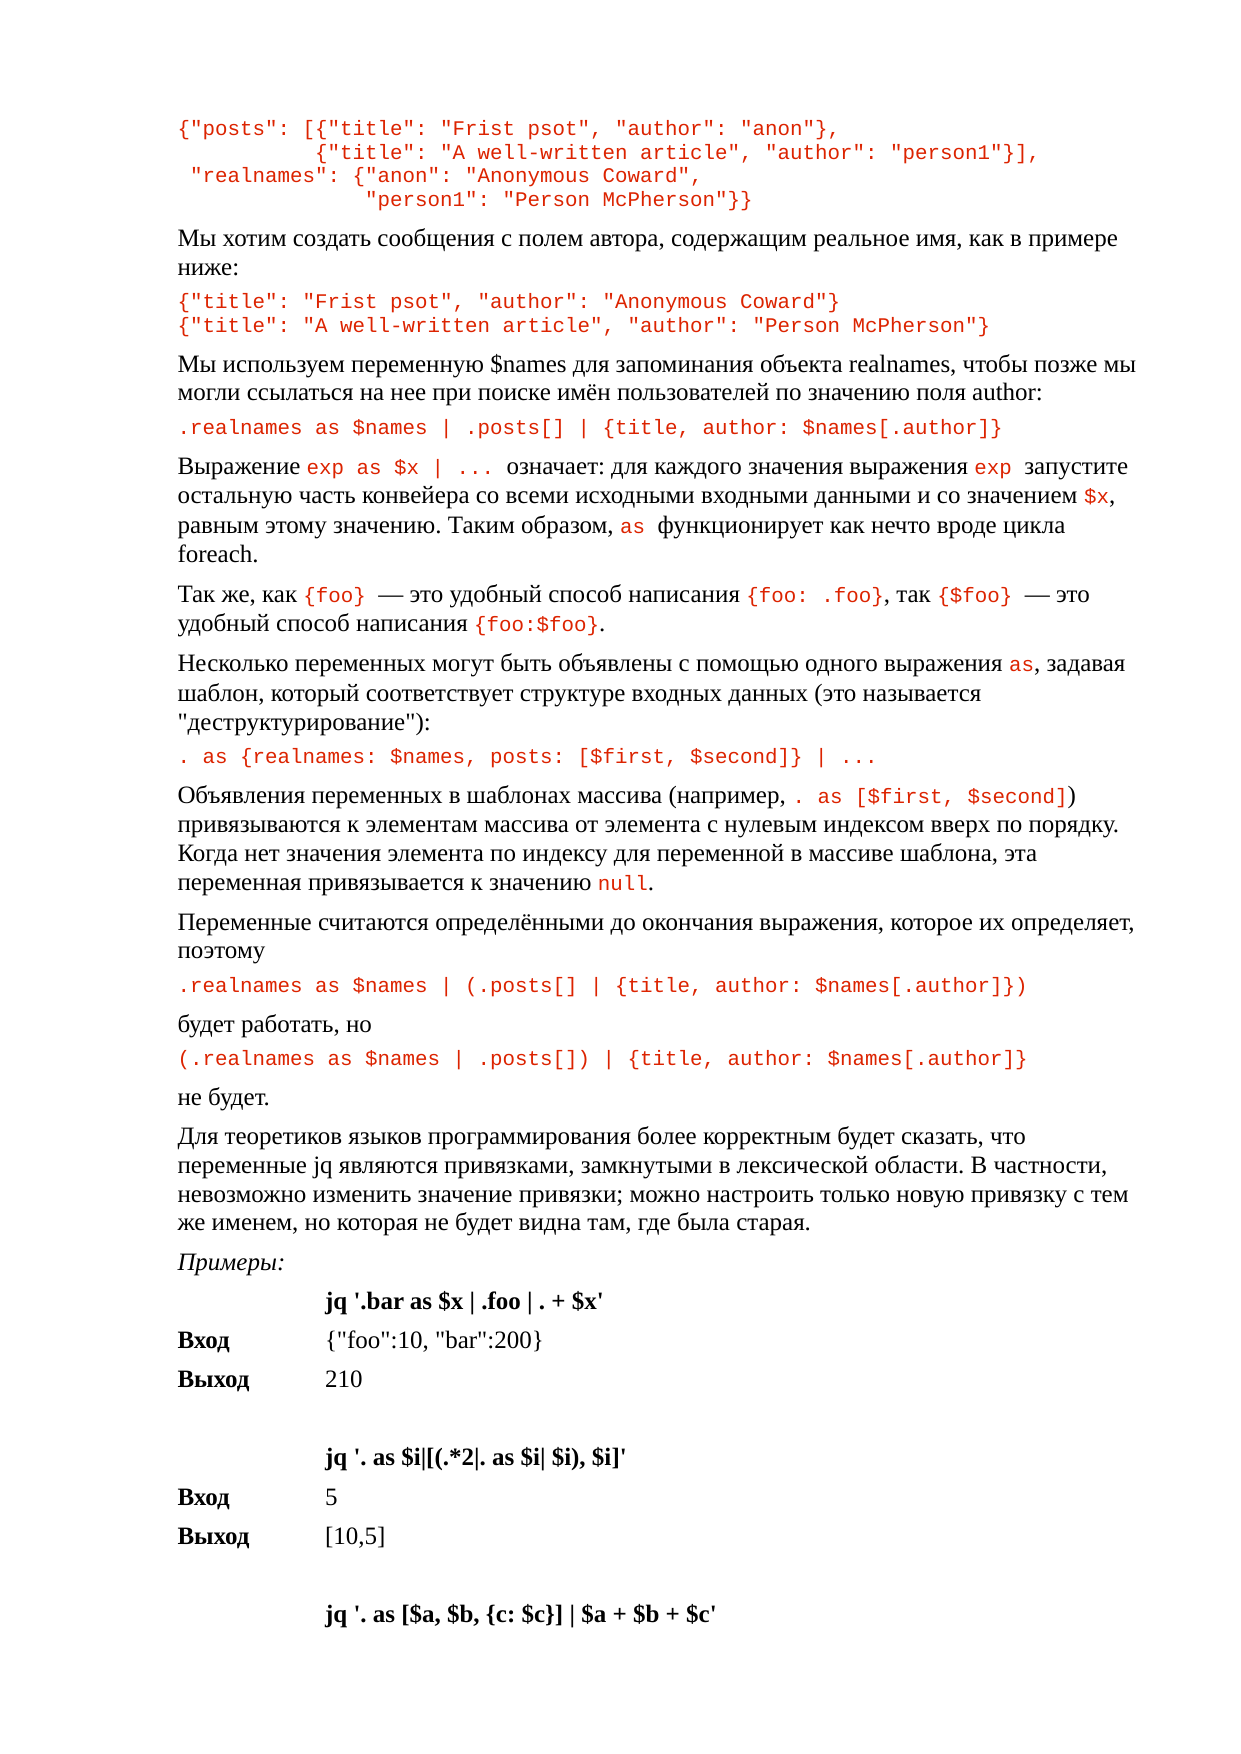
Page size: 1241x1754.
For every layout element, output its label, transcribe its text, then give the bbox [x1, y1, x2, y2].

text Несколько переменных могут быть объявлены с помощью одного выражения as, задавая шаблон, который соответствует структуре входных данных (это называется "деструктурирование"): [177, 648, 1152, 735]
text Мы хотим создать сообщения с полем автора, содержащим реальное имя, как в примере ниже: [177, 223, 1152, 281]
text Примеры: [177, 1247, 1152, 1275]
text Объявления переменных в шаблонах массива (например, . as [$first, $second]) привязываются к элементам массива от элемента с нулевым индексом вверх по порядку. Когда нет значения элемента по индексу для переменной в массиве шаблона, эта переменная привязывается к значению null. [177, 780, 1152, 896]
text Выражение exp as $x | ... означает: для каждого значения выражения exp запустите остальную часть конвейера со всеми исходными входными данными и со значением $x, равным этому значению. Таким образом, as функционирует как нечто вроде цикла foreach. [177, 451, 1152, 568]
text {"title": "A well-written article", "author": "person1"}], [177, 142, 1152, 165]
text {"posts": [{"title": "Frist psot", "author": "anon"}, [177, 118, 1152, 142]
text "realnames": {"anon": "Anonymous Coward", [177, 165, 1152, 189]
text {"title": "Frist psot", "author": "Anonymous Coward"} [177, 291, 1152, 315]
text jq '. as $i|[(.*2|. as $i| $i), $i]' [177, 1442, 1152, 1471]
text Вход {"foo":10, "bar":200} [177, 1325, 1152, 1354]
text (.realnames as $names | .posts[]) | {title, author: $names[.author]} [177, 1048, 1152, 1072]
text "person1": "Person McPherson"}} [177, 189, 1152, 213]
text Так же, как {foo} — это удобный способ написания {foo: .foo}, так {$foo} — это удобный способ написания {foo:$foo}. [177, 579, 1152, 638]
text jq '. as [$a, $b, {c: $c}] | $a + $b + $c' [177, 1599, 1152, 1628]
text jq '.bar as $x | .foo | . + $x' [177, 1286, 1152, 1314]
text Выход 210 [177, 1364, 1152, 1393]
text .realnames as $names | (.posts[] | {title, author: $names[.author]}) [177, 975, 1152, 998]
text Переменные считаются определёнными до окончания выражения, которое их определяет, поэтому [177, 907, 1152, 964]
text .realnames as $names | .posts[] | {title, author: $names[.author]} [177, 417, 1152, 440]
text будет работать, но [177, 1009, 1152, 1038]
text Мы используем переменную $names для запоминания объекта realnames, чтобы позже мы могли ссылаться на нее при поиске имён пользователей по значению поля author: [177, 349, 1152, 406]
text {"title": "A well-written article", "author": "Person McPherson"} [177, 315, 1152, 338]
text Вход 5 [177, 1482, 1152, 1510]
text не будет. [177, 1082, 1152, 1111]
text . as {realnames: $names, posts: [$first, $second]} | ... [177, 746, 1152, 769]
text Выход [10,5] [177, 1521, 1152, 1549]
text Для теоретиков языков программирования более корректным будет сказать, что переменные jq являются привязками, замкнутыми в лексической области. В частности, невозможно изменить значение привязки; можно настроить только новую привязку с тем же именем, но которая не будет видна там, где была старая. [177, 1121, 1152, 1236]
